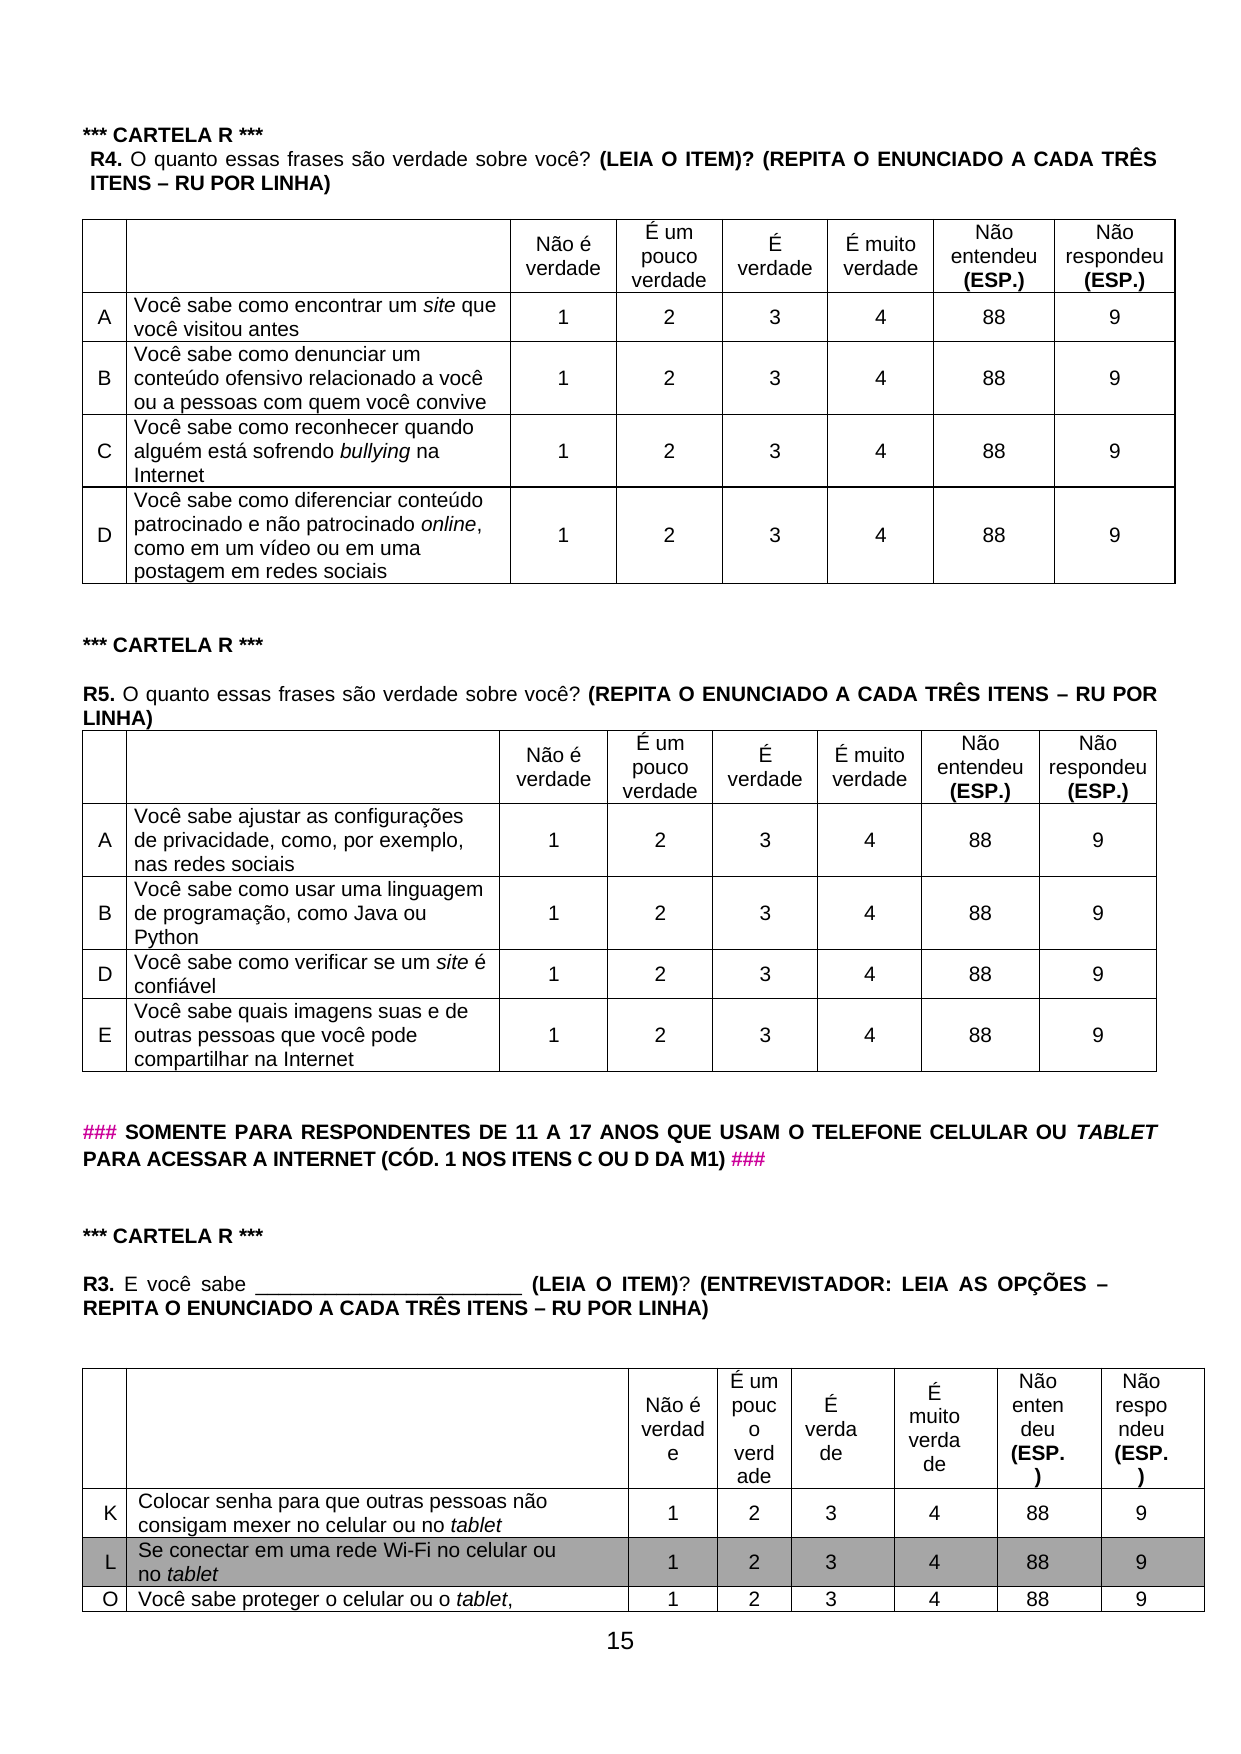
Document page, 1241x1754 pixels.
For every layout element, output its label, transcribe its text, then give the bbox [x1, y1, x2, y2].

text *** CARTELA R *** [83, 1224, 1157, 1248]
table_cell 88 [934, 342, 1054, 413]
table_cell 88 [998, 1538, 1101, 1586]
table_header Não é verdade [511, 220, 616, 292]
table_cell 88 [922, 804, 1039, 876]
table_cell 1 [500, 804, 607, 876]
table_cell 88 [998, 1587, 1101, 1611]
table_cell 4 [828, 342, 933, 413]
table_cell 2 [617, 342, 722, 413]
table_header [83, 1369, 126, 1488]
table_cell 9 [1055, 293, 1174, 341]
table_cell Colocar senha para que outras pessoas não consigam mexer no celular ou no tablet [127, 1489, 628, 1537]
text R5. O quanto essas frases são verdade sobre você? (REPITA O ENUNCIADO A CADA TRÊS ITENS – RU POR LINHA) [83, 682, 1157, 730]
table_cell 2 [718, 1489, 791, 1537]
table_cell 88 [922, 999, 1039, 1071]
table_cell Você sabe como encontrar um site que você visitou antes [127, 293, 510, 341]
table_cell 3 [713, 999, 817, 1071]
table_cell 1 [511, 415, 616, 486]
table_header Não respondeu (ESP.) [1055, 220, 1174, 292]
table_header É muito verdade [818, 731, 921, 803]
table_header [83, 220, 126, 292]
table_cell 3 [792, 1538, 894, 1586]
table_header É verdade [723, 220, 827, 292]
table_cell 9 [1055, 342, 1174, 413]
table_cell 9 [1102, 1587, 1204, 1611]
table_cell 2 [608, 950, 712, 998]
text R3. E você sabe _______________________ (LEIA O ITEM)? (ENTREVISTADOR: LEIA AS OPÇÕES – REPITA O ENUNCIADO A CADA TRÊS ITENS – RU POR LINHA) [83, 1272, 1108, 1319]
table_cell 4 [895, 1538, 997, 1586]
table_cell 88 [934, 293, 1054, 341]
table_header É um pouco verdade [617, 220, 722, 292]
table_header Não respondeu (ESP.) [1102, 1369, 1204, 1488]
table_cell Você sabe proteger o celular ou o tablet, [127, 1587, 628, 1611]
text *** CARTELA R *** [83, 633, 1157, 657]
table_header É muito verdade [828, 220, 933, 292]
table_cell 9 [1040, 999, 1156, 1071]
table_header Não entendeu (ESP.) [922, 731, 1039, 803]
table_header [83, 731, 126, 803]
table_cell 4 [818, 999, 921, 1071]
table_cell 2 [718, 1587, 791, 1611]
table_cell Você sabe como reconhecer quando alguém está sofrendo bullying na Internet [127, 415, 510, 486]
table_cell 88 [922, 877, 1039, 949]
table_cell 4 [828, 293, 933, 341]
table_cell 2 [617, 415, 722, 486]
table_cell 3 [723, 342, 827, 413]
table_cell 1 [629, 1538, 717, 1586]
table_cell 2 [608, 804, 712, 876]
table_cell 3 [723, 415, 827, 486]
table_cell 9 [1055, 488, 1174, 583]
table_cell 4 [818, 950, 921, 998]
table_header É verdade [713, 731, 817, 803]
table_cell 88 [998, 1489, 1101, 1537]
table_cell 1 [511, 488, 616, 583]
table_cell D [83, 950, 126, 998]
table_cell 1 [629, 1587, 717, 1611]
table_cell E [83, 999, 126, 1071]
table_header [127, 731, 499, 803]
table_header Não entendeu (ESP.) [934, 220, 1054, 292]
table_header Não é verdade [500, 731, 607, 803]
table_cell 4 [828, 488, 933, 583]
table_cell 9 [1040, 804, 1156, 876]
text R4. O quanto essas frases são verdade sobre você? (LEIA O ITEM)? (REPITA O ENUNCIADO A CADA TRÊS ITENS – RU POR LINHA) [90, 147, 1157, 195]
table_header Não é verdade [629, 1369, 717, 1488]
table_cell C [83, 415, 126, 486]
table_cell 2 [617, 293, 722, 341]
table_cell 1 [511, 293, 616, 341]
text ### SOMENTE PARA RESPONDENTES DE 11 A 17 ANOS QUE USAM O TELEFONE CELULAR OU TABLET PARA ACESSAR A INTERNET (CÓD. 1 NOS ITENS C OU D DA M1) ### [83, 1120, 1157, 1171]
table_cell A [83, 293, 126, 341]
table_cell 9 [1102, 1489, 1204, 1537]
table_cell Se conectar em uma rede Wi-Fi no celular ou no tablet [127, 1538, 628, 1586]
table_cell 4 [895, 1489, 997, 1537]
table_header É um pouco verdade [608, 731, 712, 803]
table_header [127, 1369, 628, 1488]
table_header [127, 220, 510, 292]
table_cell 3 [713, 804, 817, 876]
table_cell 4 [818, 804, 921, 876]
table_cell 1 [500, 877, 607, 949]
table_cell Você sabe como diferenciar conteúdo patrocinado e não patrocinado online, como em um vídeo ou em uma postagem em redes sociais [127, 488, 510, 583]
table_cell 2 [608, 999, 712, 1071]
table_cell D [83, 488, 126, 583]
table_cell L [83, 1538, 126, 1586]
table_cell 88 [934, 415, 1054, 486]
table_cell Você sabe como usar uma linguagem de programação, como Java ou Python [127, 877, 499, 949]
table_cell K [83, 1489, 126, 1537]
table_cell 1 [629, 1489, 717, 1537]
table_cell 2 [617, 488, 722, 583]
table_cell 1 [500, 950, 607, 998]
table_cell 2 [608, 877, 712, 949]
table_cell B [83, 877, 126, 949]
table_cell 9 [1040, 950, 1156, 998]
table_header É verdade [792, 1369, 894, 1488]
table_cell 3 [792, 1489, 894, 1537]
table_cell 9 [1102, 1538, 1204, 1586]
table_header Não entendeu (ESP.) [998, 1369, 1101, 1488]
table_cell 88 [934, 488, 1054, 583]
table_cell 1 [511, 342, 616, 413]
table_cell 2 [718, 1538, 791, 1586]
table_cell 3 [723, 488, 827, 583]
table_cell 4 [818, 877, 921, 949]
table_header É um pouco verdade [718, 1369, 791, 1488]
table_cell A [83, 804, 126, 876]
table_cell B [83, 342, 126, 413]
table_cell Você sabe ajustar as configurações de privacidade, como, por exemplo, nas redes sociais [127, 804, 499, 876]
table_cell O [83, 1587, 126, 1611]
table_cell 9 [1040, 877, 1156, 949]
table_cell Você sabe como denunciar um conteúdo ofensivo relacionado a você ou a pessoas com quem você convive [127, 342, 510, 413]
table_cell 3 [713, 950, 817, 998]
table_cell Você sabe quais imagens suas e de outras pessoas que você pode compartilhar na Internet [127, 999, 499, 1071]
table_cell 4 [828, 415, 933, 486]
table_cell 9 [1055, 415, 1174, 486]
table_cell 3 [792, 1587, 894, 1611]
table_cell 3 [723, 293, 827, 341]
table_cell 1 [500, 999, 607, 1071]
table_cell 88 [922, 950, 1039, 998]
table_header É muito verdade [895, 1369, 997, 1488]
table_cell 4 [895, 1587, 997, 1611]
table_header Não respondeu (ESP.) [1040, 731, 1156, 803]
table_cell Você sabe como verificar se um site é confiável [127, 950, 499, 998]
table_cell 3 [713, 877, 817, 949]
text *** CARTELA R *** [83, 123, 1157, 147]
